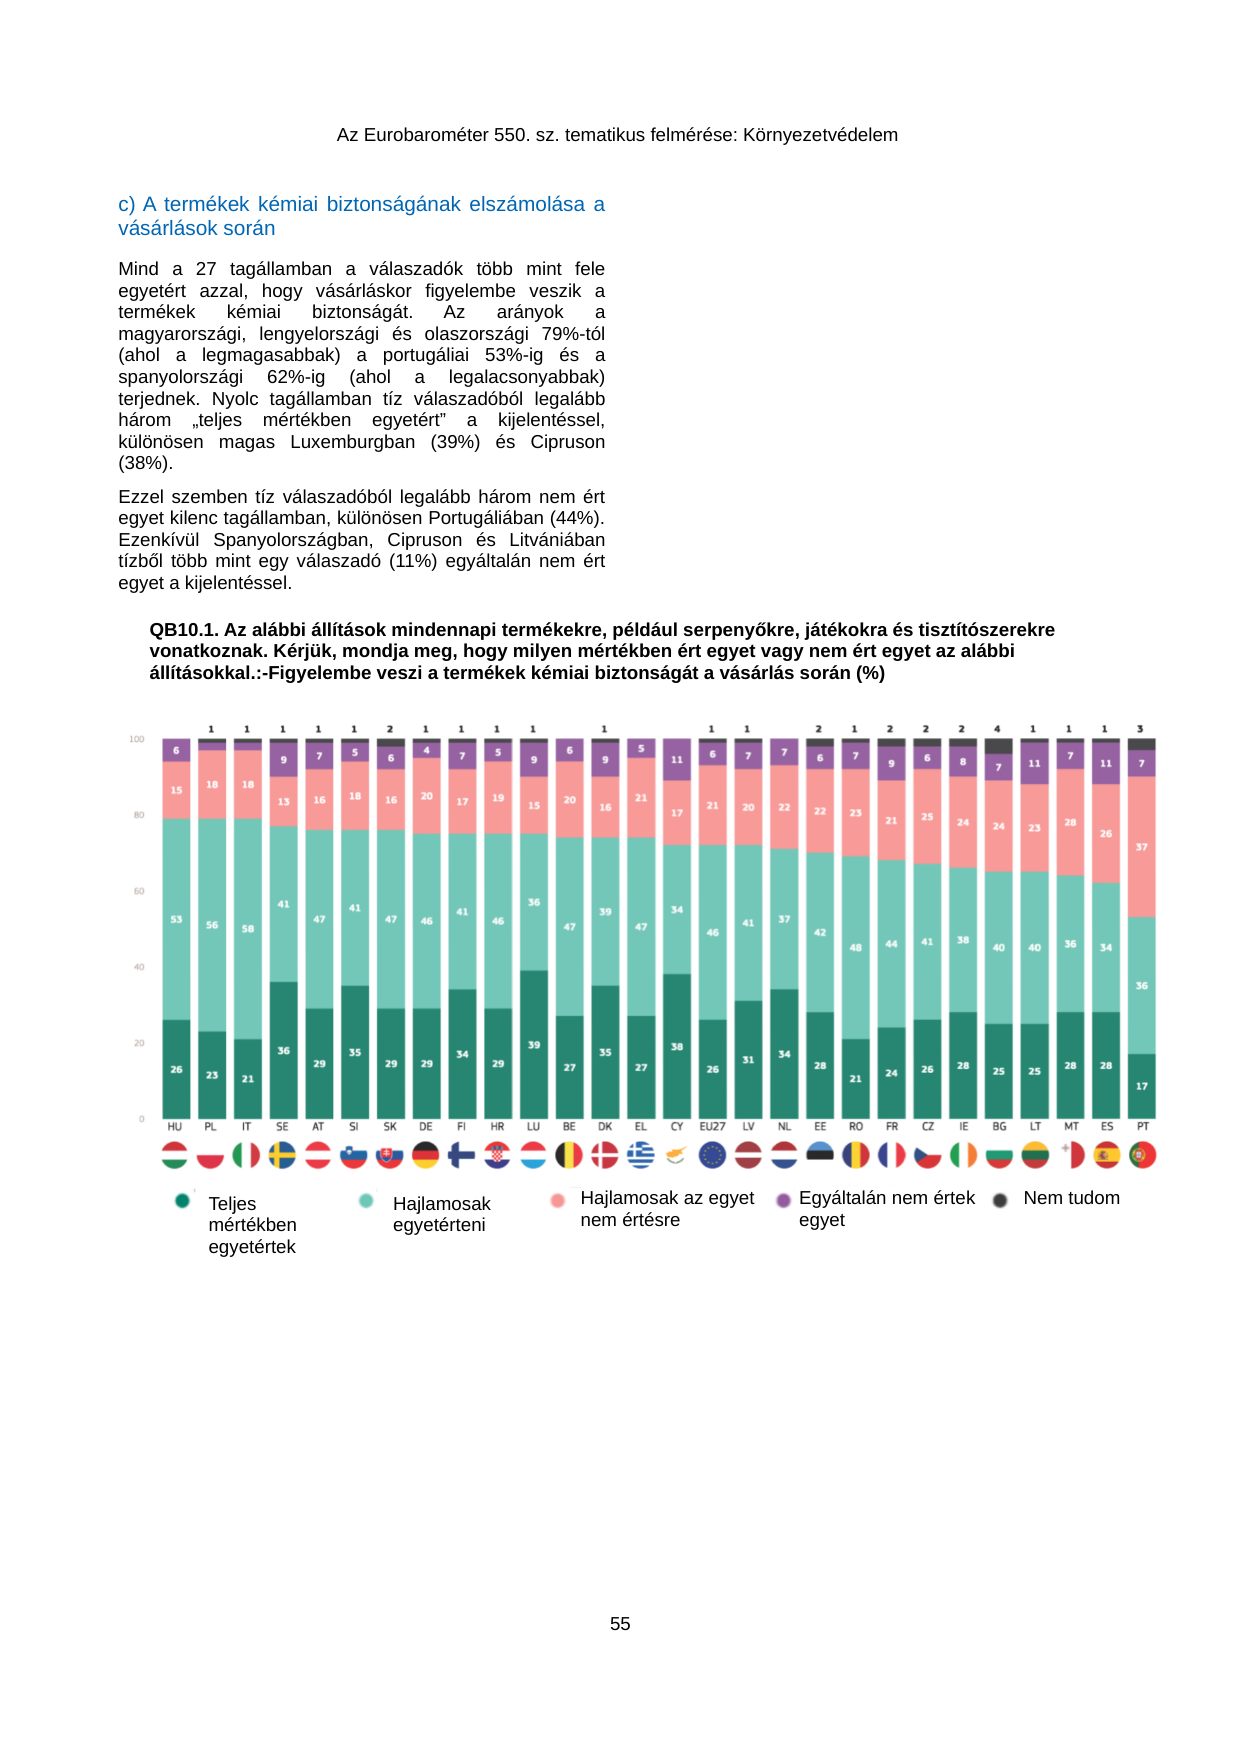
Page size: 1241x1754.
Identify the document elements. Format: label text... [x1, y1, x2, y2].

subtitle c) A termékek kémiai biztonságának elszámolása a vásárlások során [118, 192, 605, 239]
picture [118, 718, 1168, 1174]
text Mind a 27 tagállamban a válaszadók több mint fele egyetért azzal, hogy vásárláskor figyelembe veszik a termékek kémiai biztonságát. Az arányok a magyarországi, lengyelországi és olaszországi 79%-tól (ahol a legmagasabbak) a portugáliai 53%-ig és a spanyolországi 62%-ig (ahol a legalacsonyabbak) terjednek. Nyolc tagállamban tíz válaszadóból legalább három „teljes mértékben egyetért” a kijelentéssel, különösen magas Luxemburgban (39%) és Cipruson (38%). [118, 258, 605, 474]
text Ezzel szemben tíz válaszadóból legalább három nem ért egyet kilenc tagállamban, különösen Portugáliában (44%). Ezenkívül Spanyolországban, Cipruson és Litvániában tízből több mint egy válaszadó (11%) egyáltalán nem ért egyet a kijelentéssel. [118, 486, 605, 593]
picture [164, 1179, 1009, 1215]
